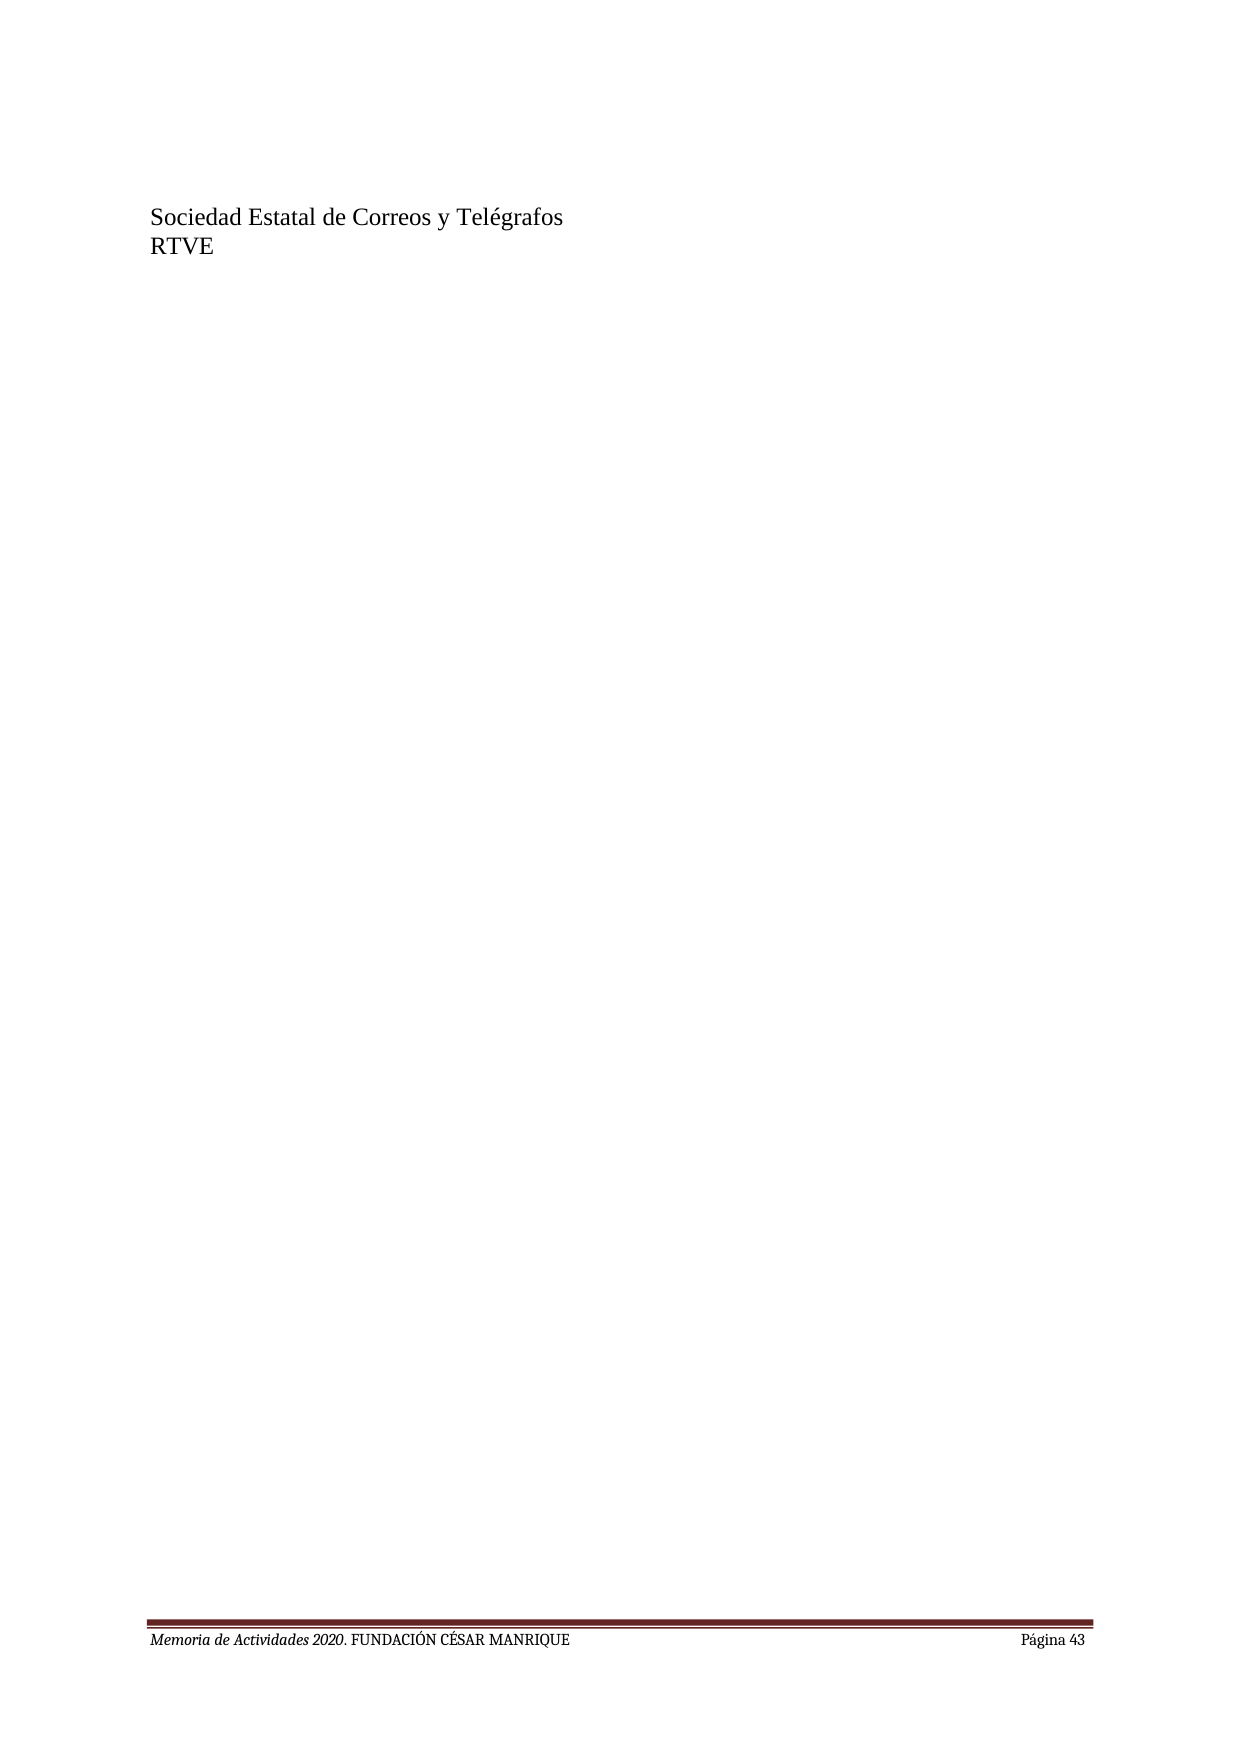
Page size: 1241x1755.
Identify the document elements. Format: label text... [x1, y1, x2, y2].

text Sociedad Estatal de Correos y Telégrafos RTVE [150, 202, 619, 259]
